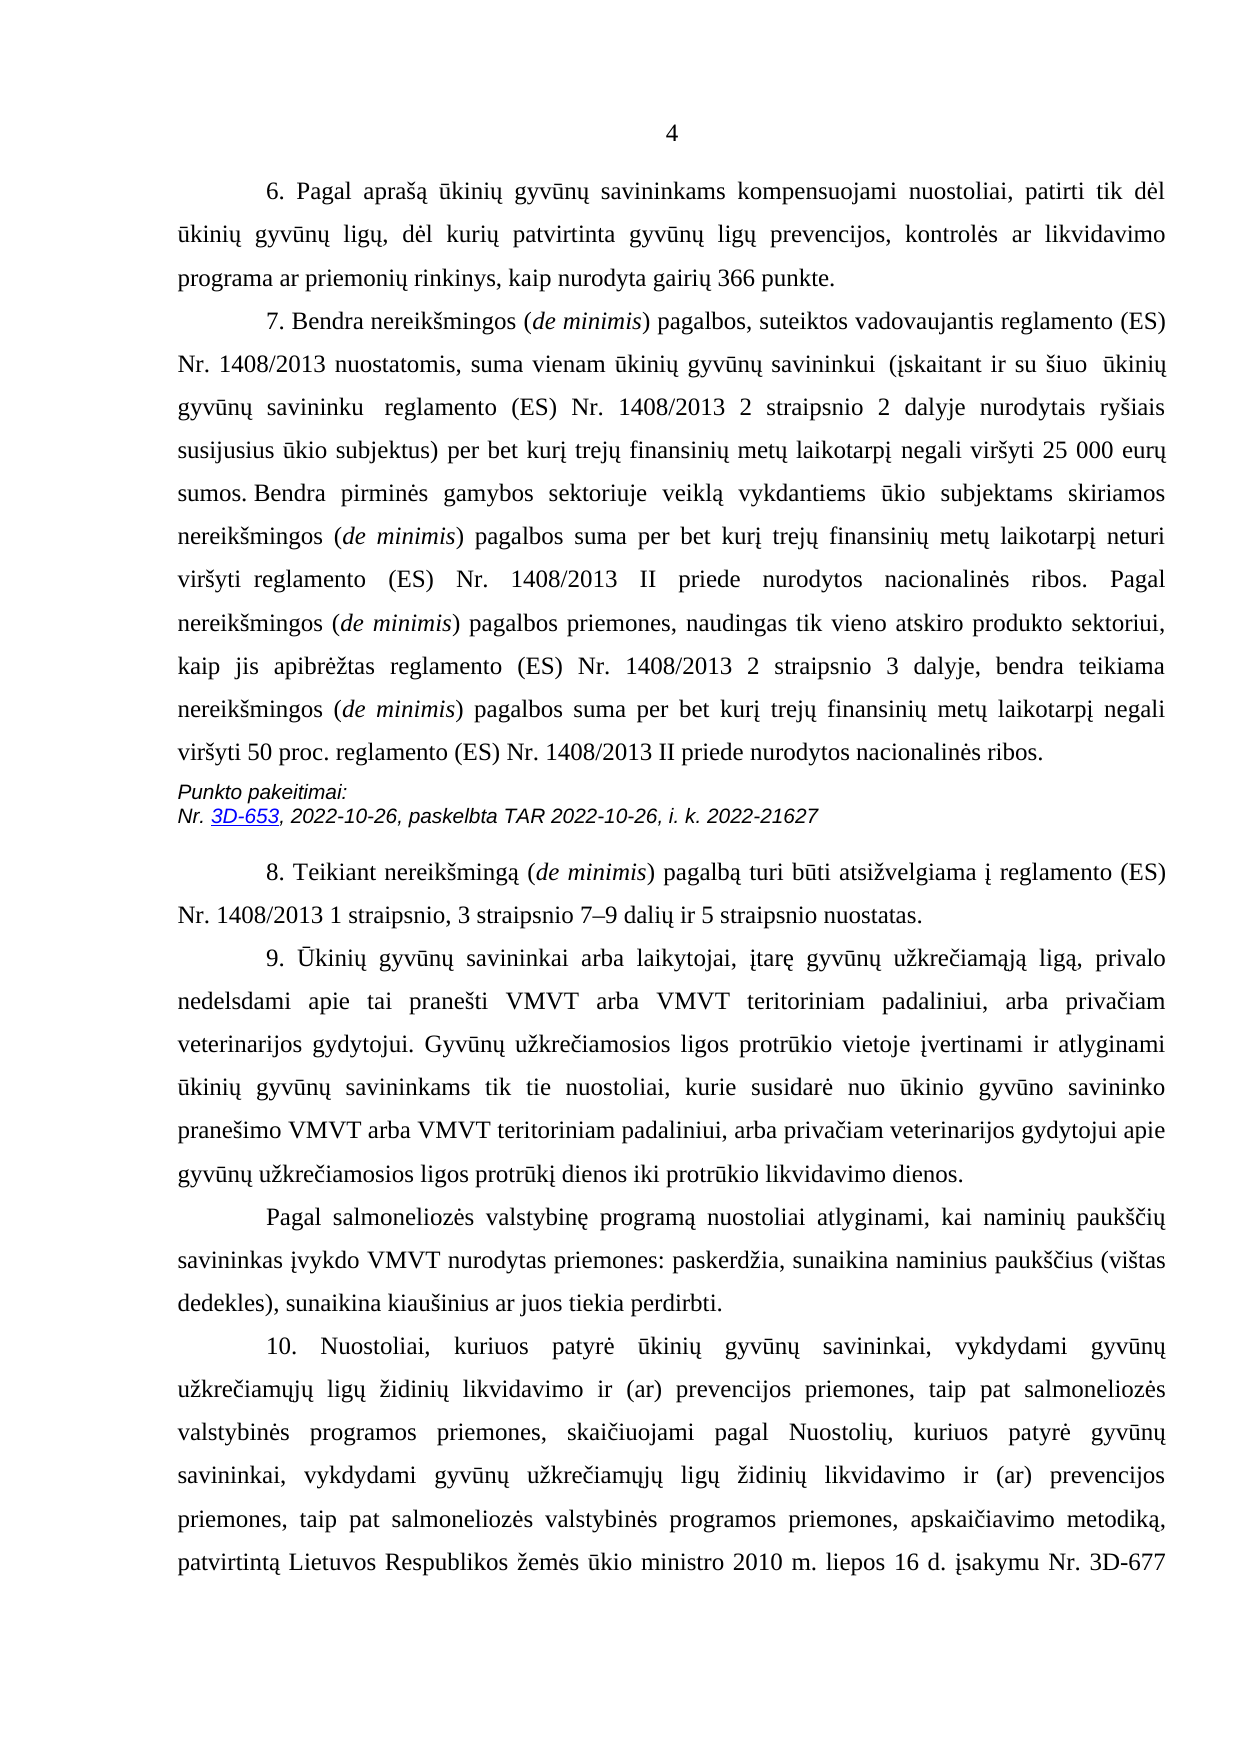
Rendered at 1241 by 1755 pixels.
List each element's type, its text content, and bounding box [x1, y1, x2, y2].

text 9. Ūkinių gyvūnų savininkai arba laikytojai, įtarę gyvūnų užkrečiamąją ligą, privalo nedelsdami apie tai pranešti VMVT arba VMVT teritoriniam padaliniui, arba privačiam veterinarijos gydytojui. Gyvūnų užkrečiamosios ligos protrūkio vietoje įvertinami ir atlyginami ūkinių gyvūnų savininkams tik tie nuostoliai, kurie susidarė nuo ūkinio gyvūno savininko pranešimo VMVT arba VMVT teritoriniam padaliniui, arba privačiam veterinarijos gydytojui apie gyvūnų užkrečiamosios ligos protrūkį dienos iki protrūkio likvidavimo dienos. [177, 943, 1166, 1187]
text Punkto pakeitimai: [177, 780, 1166, 804]
text 8. Teikiant nereikšmingą (de minimis) pagalbą turi būti atsižvelgiama į reglamento (ES) Nr. 1408/2013 1 straipsnio, 3 straipsnio 7–9 dalių ir 5 straipsnio nuostatas. [177, 857, 1166, 929]
text 6. Pagal aprašą ūkinių gyvūnų savininkams kompensuojami nuostoliai, patirti tik dėl ūkinių gyvūnų ligų, dėl kurių patvirtinta gyvūnų ligų prevencijos, kontrolės ar likvidavimo programa ar priemonių rinkinys, kaip nurodyta gairių 366 punkte. [177, 176, 1166, 291]
text Nr. 3D-653, 2022-10-26, paskelbta TAR 2022-10-26, i. k. 2022-21627 [177, 804, 1166, 828]
text 10. Nuostoliai, kuriuos patyrė ūkinių gyvūnų savininkai, vykdydami gyvūnų užkrečiamųjų ligų židinių likvidavimo ir (ar) prevencijos priemones, taip pat salmoneliozės valstybinės programos priemones, skaičiuojami pagal Nuostolių, kuriuos patyrė gyvūnų savininkai, vykdydami gyvūnų užkrečiamųjų ligų židinių likvidavimo ir (ar) prevencijos priemones, taip pat salmoneliozės valstybinės programos priemones, apskaičiavimo metodiką, patvirtintą Lietuvos Respublikos žemės ūkio ministro 2010 m. liepos 16 d. įsakymu Nr. 3D-677 [177, 1331, 1166, 1576]
text Pagal salmoneliozės valstybinę programą nuostoliai atlyginami, kai naminių paukščių savininkas įvykdo VMVT nurodytas priemones: paskerdžia, sunaikina naminius paukščius (vištas dedekles), sunaikina kiaušinius ar juos tiekia perdirbti. [177, 1202, 1166, 1317]
text 7. Bendra nereikšmingos (de minimis) pagalbos, suteiktos vadovaujantis reglamento (ES) Nr. 1408/2013 nuostatomis, suma vienam ūkinių gyvūnų savininkui (įskaitant ir su šiuo ūkinių gyvūnų savininku reglamento (ES) Nr. 1408/2013 2 straipsnio 2 dalyje nurodytais ryšiais susijusius ūkio subjektus) per bet kurį trejų finansinių metų laikotarpį negali viršyti 25 000 eurų sumos. Bendra pirminės gamybos sektoriuje veiklą vykdantiems ūkio subjektams skiriamos nereikšmingos (de minimis) pagalbos suma per bet kurį trejų finansinių metų laikotarpį neturi viršyti reglamento (ES) Nr. 1408/2013 II priede nurodytos nacionalinės ribos. Pagal nereikšmingos (de minimis) pagalbos priemones, naudingas tik vieno atskiro produkto sektoriui, kaip jis apibrėžtas reglamento (ES) Nr. 1408/2013 2 straipsnio 3 dalyje, bendra teikiama nereikšmingos (de minimis) pagalbos suma per bet kurį trejų finansinių metų laikotarpį negali viršyti 50 proc. reglamento (ES) Nr. 1408/2013 II priede nurodytos nacionalinės ribos. [177, 306, 1166, 766]
